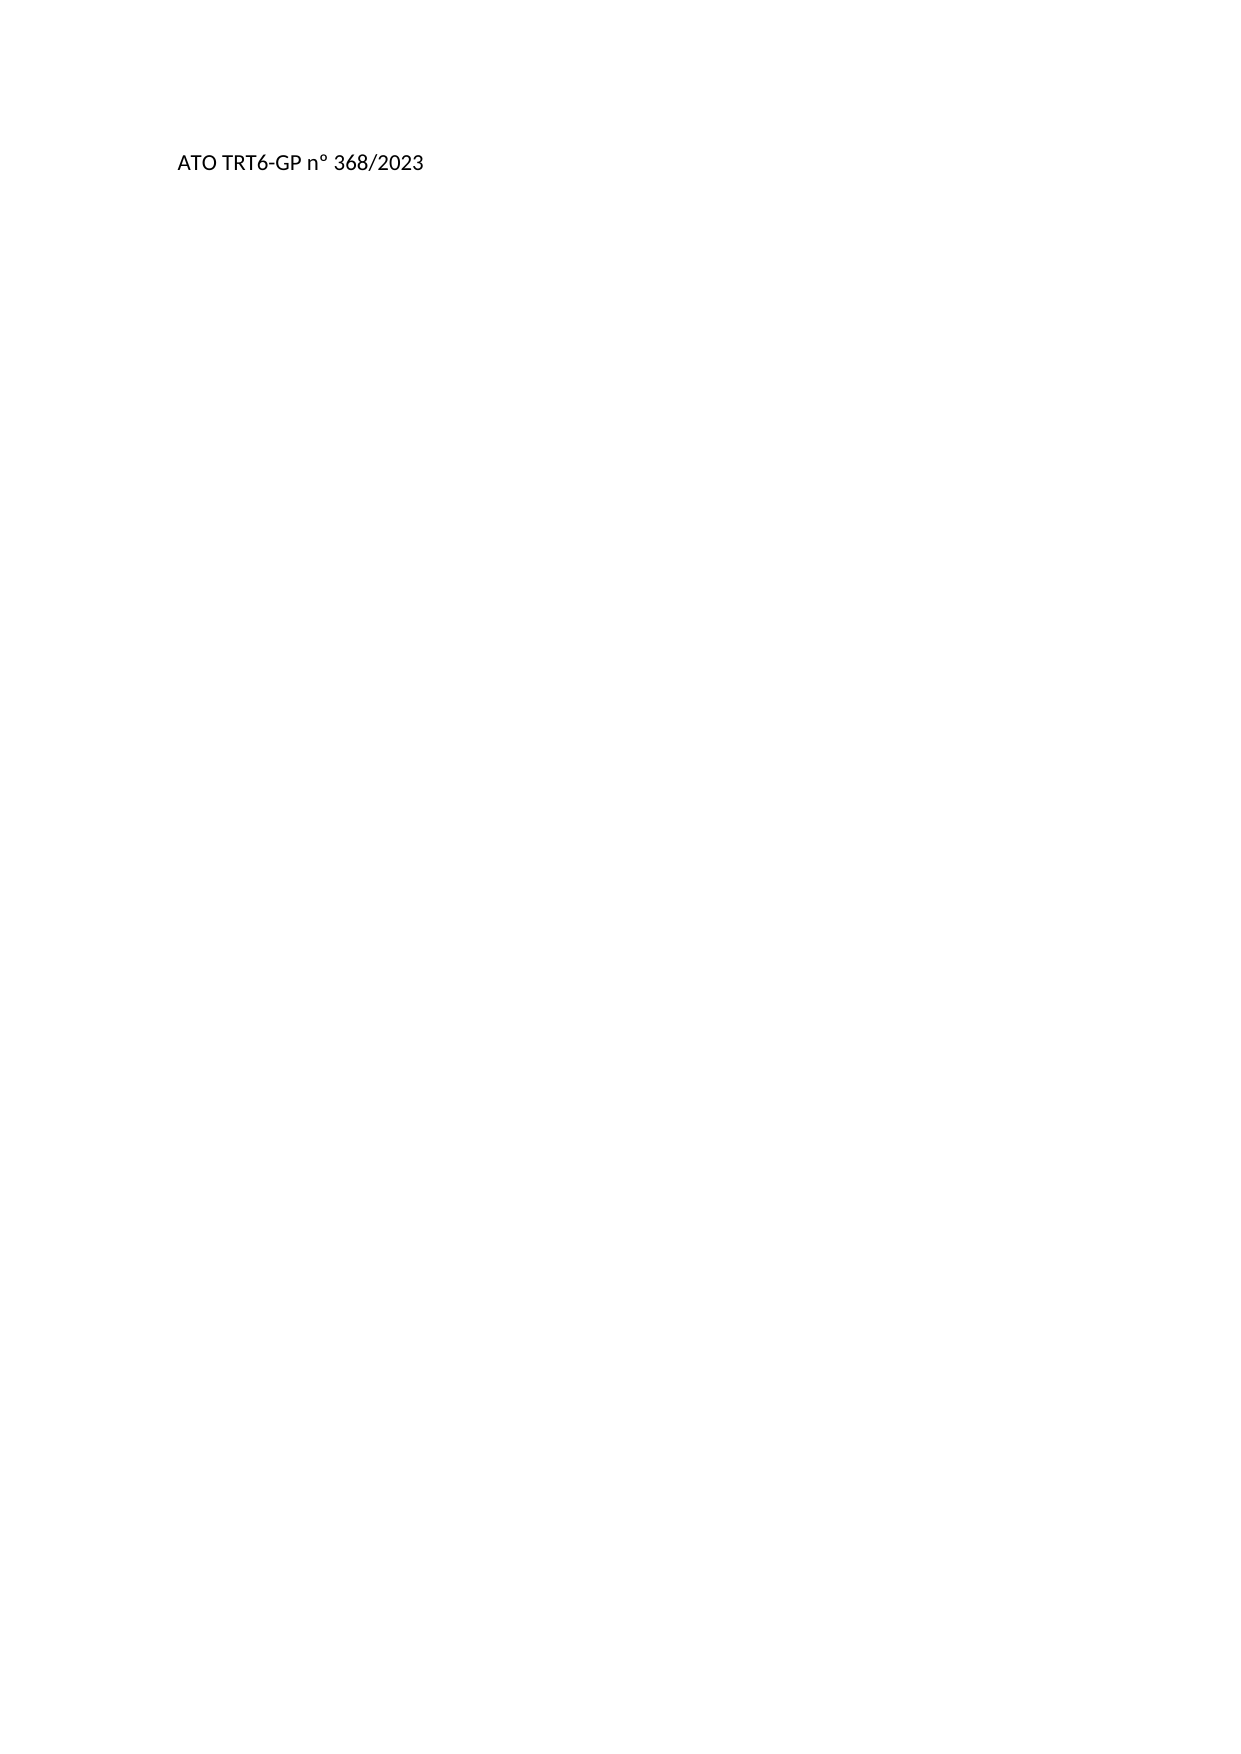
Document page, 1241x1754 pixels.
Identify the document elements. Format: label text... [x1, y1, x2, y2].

text ATO TRT6-GP nº 368/2023 [177, 148, 1063, 176]
